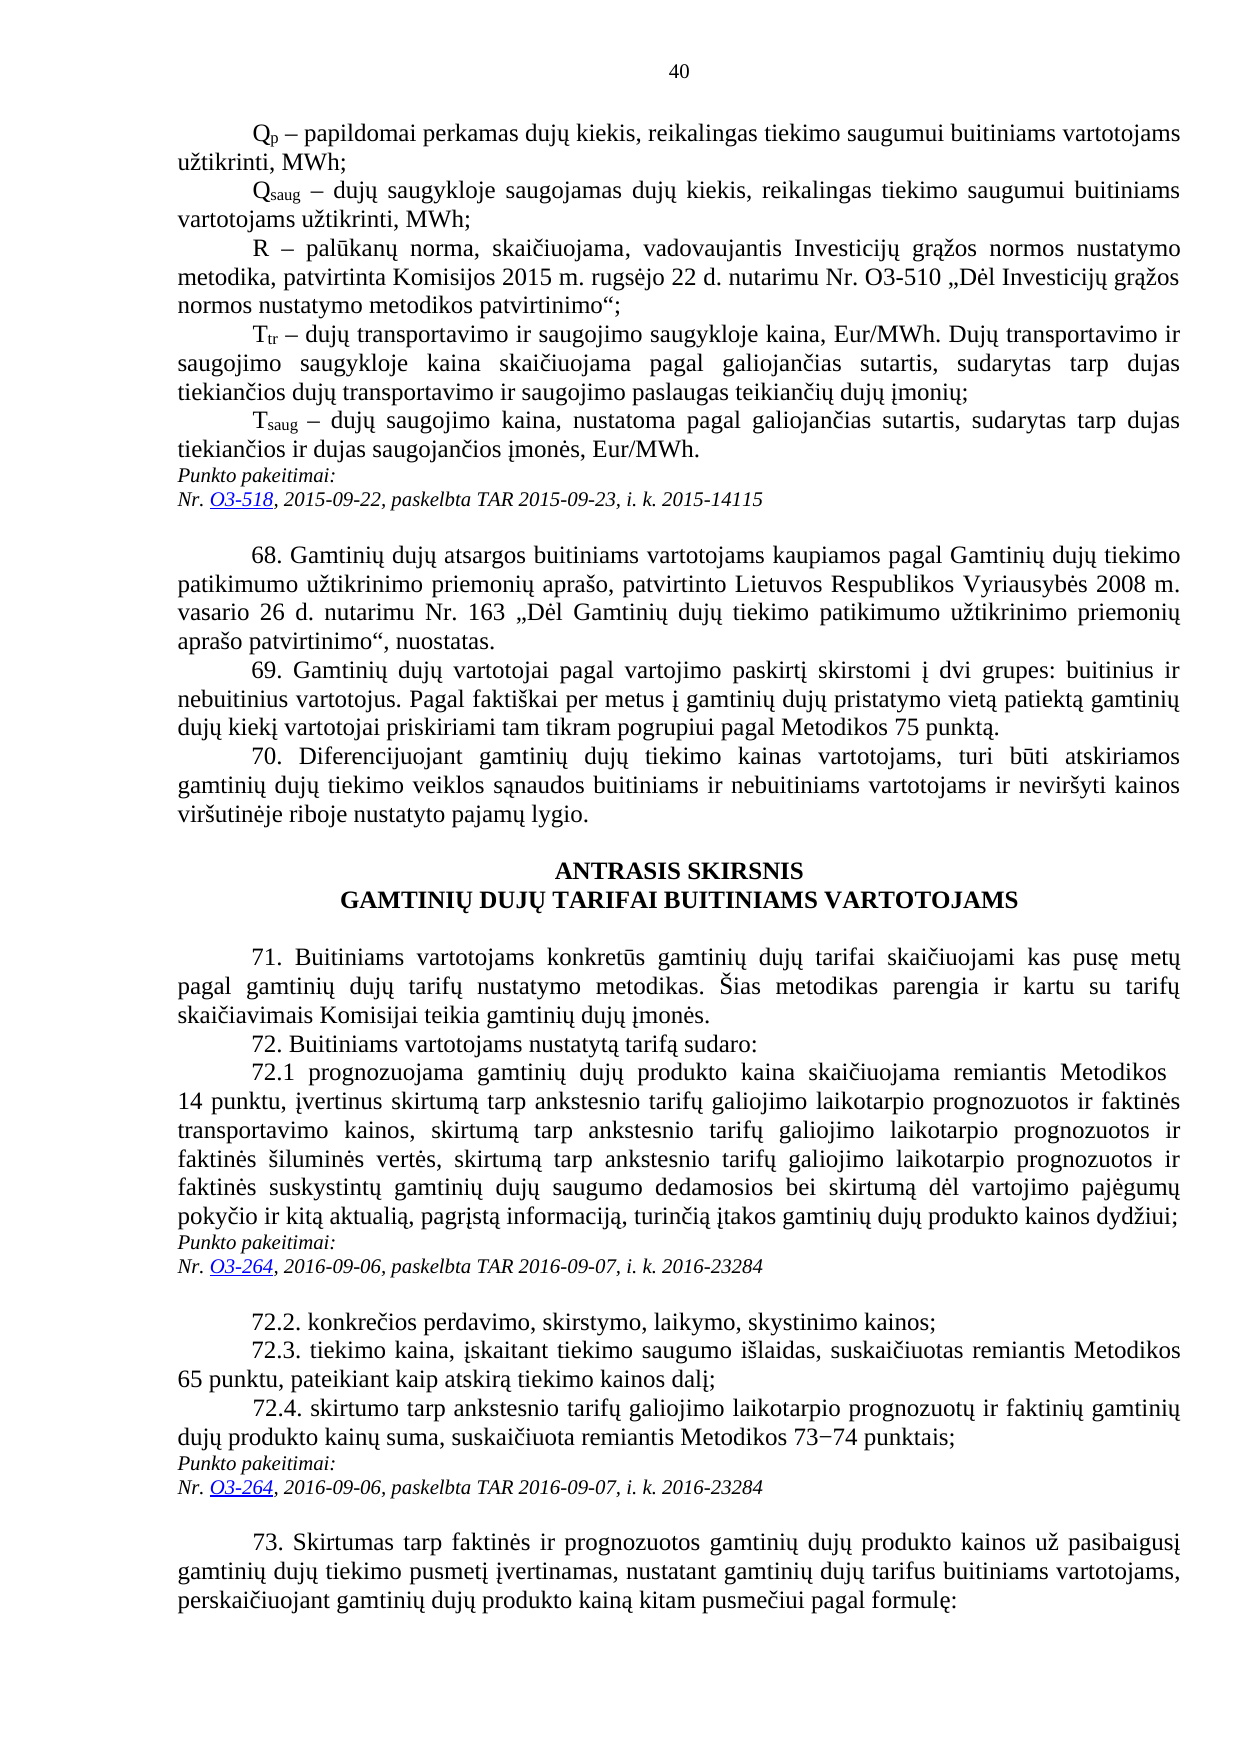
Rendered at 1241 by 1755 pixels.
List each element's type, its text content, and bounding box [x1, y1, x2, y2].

text GAMTINIŲ DUJŲ TARIFAI BUITINIAMS VARTOTOJAMS [177, 885, 1181, 914]
text 72.1 prognozuojama gamtinių dujų produkto kaina skaičiuojama remiantis Metodikos 14 punktu, įvertinus skirtumą tarp ankstesnio tarifų galiojimo laikotarpio prognozuotos ir faktinės transportavimo kainos, skirtumą tarp ankstesnio tarifų galiojimo laikotarpio prognozuotos ir faktinės šiluminės vertės, skirtumą tarp ankstesnio tarifų galiojimo laikotarpio prognozuotos ir faktinės suskystintų gamtinių dujų saugumo dedamosios bei skirtumą dėl vartojimo pajėgumų pokyčio ir kitą aktualią, pagrįstą informaciją, turinčią įtakos gamtinių dujų produkto kainos dydžiui; [177, 1057, 1181, 1230]
text Nr. O3-518, 2015-09-22, paskelbta TAR 2015-09-23, i. k. 2015-14115 [177, 487, 1181, 511]
text 69. Gamtinių dujų vartotojai pagal vartojimo paskirtį skirstomi į dvi grupes: buitinius ir nebuitinius vartotojus. Pagal faktiškai per metus į gamtinių dujų pristatymo vietą patiektą gamtinių dujų kiekį vartotojai priskiriami tam tikram pogrupiui pagal Metodikos 75 punktą. [177, 655, 1181, 741]
text Nr. O3-264, 2016-09-06, paskelbta TAR 2016-09-07, i. k. 2016-23284 [177, 1254, 1181, 1278]
text Punkto pakeitimai: [177, 463, 1181, 487]
text 72.4. skirtumo tarp ankstesnio tarifų galiojimo laikotarpio prognozuotų ir faktinių gamtinių dujų produkto kainų suma, suskaičiuota remiantis Metodikos 73−74 punktais; [177, 1393, 1181, 1451]
text ANTRASIS SKIRSNIS [177, 856, 1181, 885]
text 70. Diferencijuojant gamtinių dujų tiekimo kainas vartotojams, turi būti atskiriamos gamtinių dujų tiekimo veiklos sąnaudos buitiniams ir nebuitiniams vartotojams ir neviršyti kainos viršutinėje riboje nustatyto pajamų lygio. [177, 741, 1181, 827]
text 72. Buitiniams vartotojams nustatytą tarifą sudaro: [177, 1029, 1181, 1057]
text Ttr – dujų transportavimo ir saugojimo saugykloje kaina, Eur/MWh. Dujų transportavimo ir saugojimo saugykloje kaina skaičiuojama pagal galiojančias sutartis, sudarytas tarp dujas tiekiančios dujų transportavimo ir saugojimo paslaugas teikiančių dujų įmonių; [177, 319, 1181, 406]
text 73. Skirtumas tarp faktinės ir prognozuotos gamtinių dujų produkto kainos už pasibaigusį gamtinių dujų tiekimo pusmetį įvertinamas, nustatant gamtinių dujų tarifus buitiniams vartotojams, perskaičiuojant gamtinių dujų produkto kainą kitam pusmečiui pagal formulę: [177, 1527, 1181, 1614]
text Nr. O3-264, 2016-09-06, paskelbta TAR 2016-09-07, i. k. 2016-23284 [177, 1475, 1181, 1499]
text Punkto pakeitimai: [177, 1451, 1181, 1475]
text Qsaug – dujų saugykloje saugojamas dujų kiekis, reikalingas tiekimo saugumui buitiniams vartotojams užtikrinti, MWh; [177, 176, 1181, 233]
text R – palūkanų norma, skaičiuojama, vadovaujantis Investicijų grąžos normos nustatymo metodika, patvirtinta Komisijos 2015 m. rugsėjo 22 d. nutarimu Nr. O3-510 „Dėl Investicijų grąžos normos nustatymo metodikos patvirtinimo“; [177, 233, 1181, 319]
text 68. Gamtinių dujų atsargos buitiniams vartotojams kaupiamos pagal Gamtinių dujų tiekimo patikimumo užtikrinimo priemonių aprašo, patvirtinto Lietuvos Respublikos Vyriausybės 2008 m. vasario 26 d. nutarimu Nr. 163 „Dėl Gamtinių dujų tiekimo patikimumo užtikrinimo priemonių aprašo patvirtinimo“, nuostatas. [177, 540, 1181, 655]
text Tsaug – dujų saugojimo kaina, nustatoma pagal galiojančias sutartis, sudarytas tarp dujas tiekiančios ir dujas saugojančios įmonės, Eur/MWh. [177, 406, 1181, 463]
text 71. Buitiniams vartotojams konkretūs gamtinių dujų tarifai skaičiuojami kas pusę metų pagal gamtinių dujų tarifų nustatymo metodikas. Šias metodikas parengia ir kartu su tarifų skaičiavimais Komisijai teikia gamtinių dujų įmonės. [177, 942, 1181, 1029]
text Punkto pakeitimai: [177, 1230, 1181, 1254]
text 72.3. tiekimo kaina, įskaitant tiekimo saugumo išlaidas, suskaičiuotas remiantis Metodikos 65 punktu, pateikiant kaip atskirą tiekimo kainos dalį; [177, 1336, 1181, 1393]
text Qp – papildomai perkamas dujų kiekis, reikalingas tiekimo saugumui buitiniams vartotojams užtikrinti, MWh; [177, 118, 1181, 176]
text 72.2. konkrečios perdavimo, skirstymo, laikymo, skystinimo kainos; [177, 1307, 1181, 1336]
